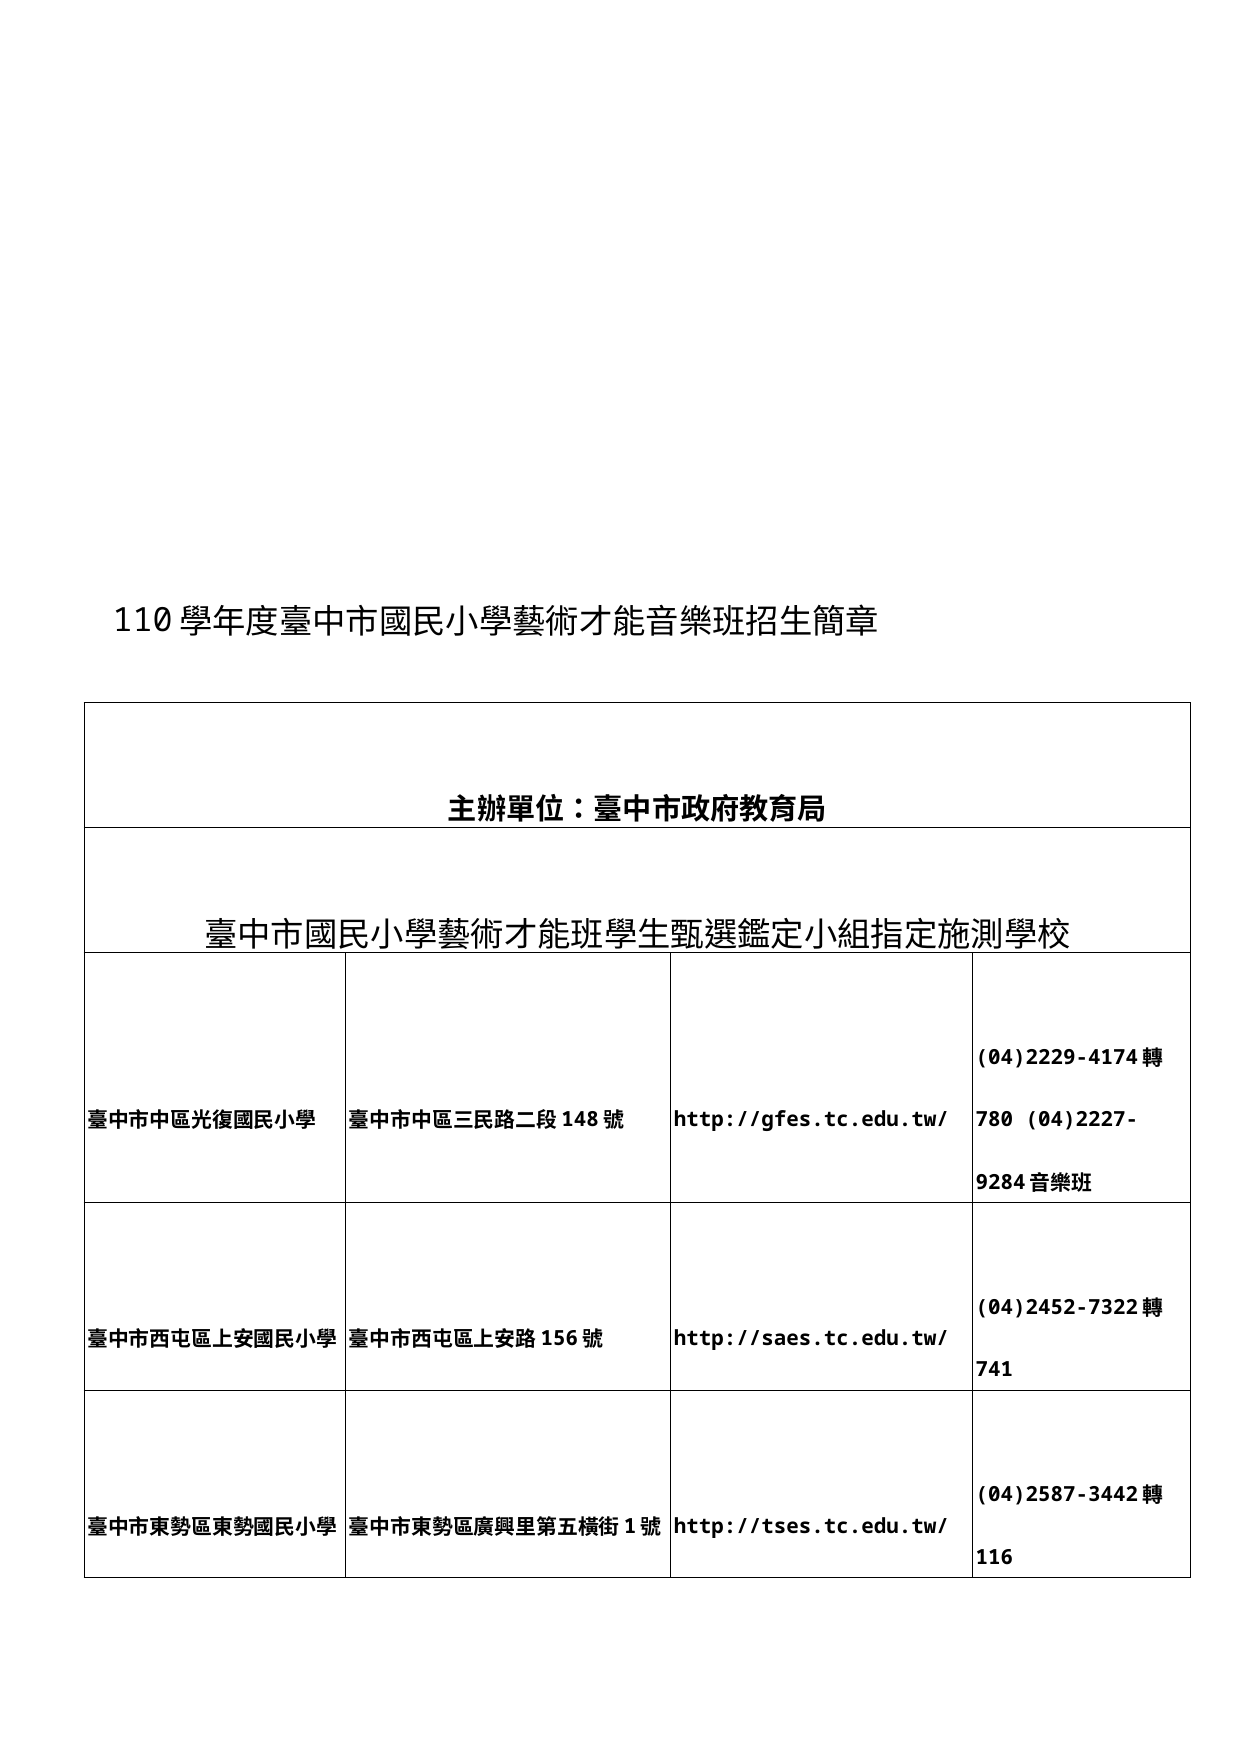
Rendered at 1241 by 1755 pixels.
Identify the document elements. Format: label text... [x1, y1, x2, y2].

table_cell http://tses.tc.edu.tw/ [671, 1391, 972, 1577]
table_cell 臺中市東勢區東勢國民小學 [85, 1391, 345, 1577]
table_cell 臺中市西屯區上安國民小學 [85, 1203, 345, 1390]
table_cell (04)2452-7322轉741 [973, 1203, 1190, 1390]
table_cell http://gfes.tc.edu.tw/ [671, 953, 972, 1202]
table_cell 臺中市西屯區上安路156號 [346, 1203, 670, 1390]
table_cell (04)2587-3442轉116 [973, 1391, 1190, 1577]
table_cell 臺中市國民小學藝術才能班學生甄選鑑定小組指定施測學校 [85, 828, 1190, 952]
table_cell 臺中市東勢區廣興里第五橫街1號 [346, 1391, 670, 1577]
table_header 主辦單位：臺中市政府教育局 [85, 703, 1190, 827]
table_cell 臺中市中區三民路二段148號 [346, 953, 670, 1202]
text 110學年度臺中市國民小學藝術才能音樂班招生簡章 [112, 577, 1162, 640]
table_cell 臺中市中區光復國民小學 [85, 953, 345, 1202]
table_cell (04)2229-4174轉780 (04)2227-9284音樂班 [973, 953, 1190, 1202]
table_cell http://saes.tc.edu.tw/ [671, 1203, 972, 1390]
